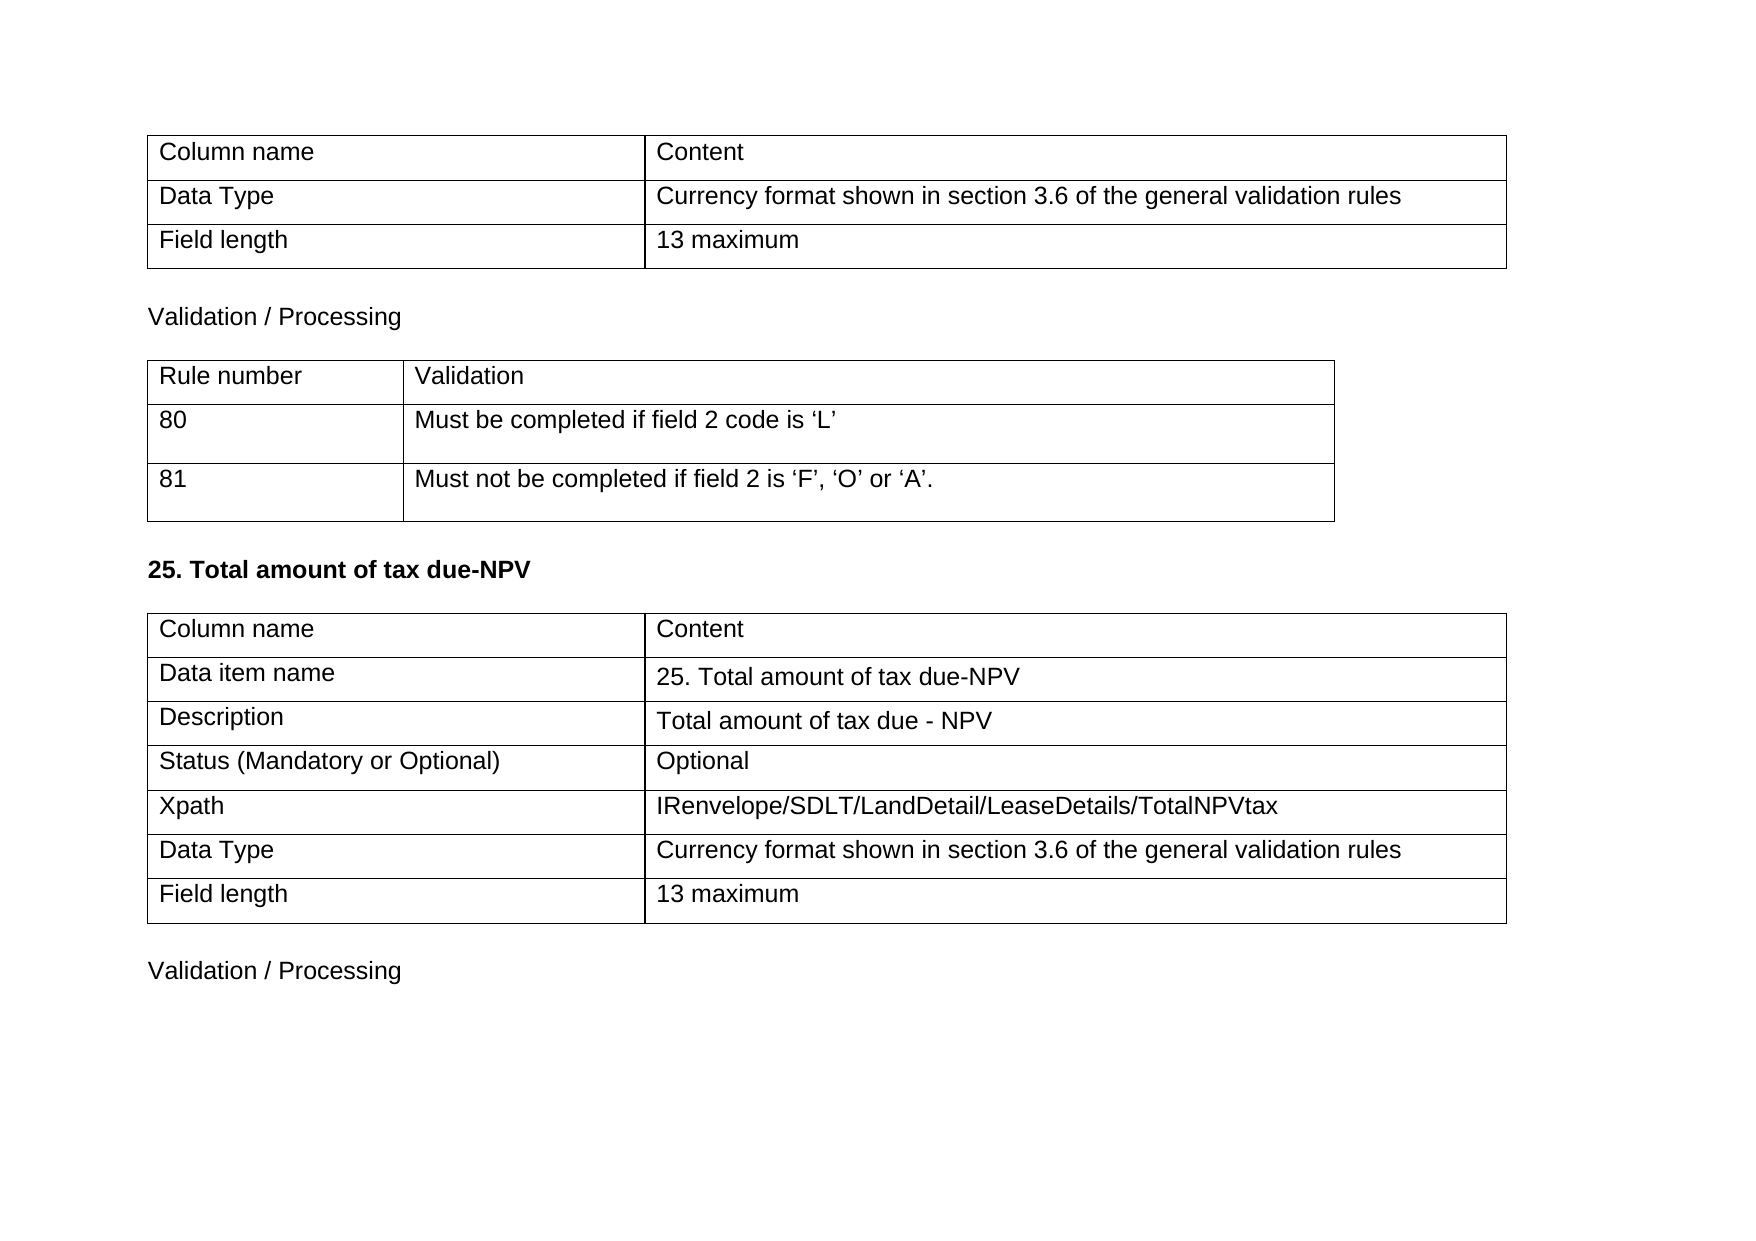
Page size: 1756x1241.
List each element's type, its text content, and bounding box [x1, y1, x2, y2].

table_cell Xpath [148, 791, 644, 834]
table_cell Field length [148, 879, 644, 922]
table_cell 80 [148, 405, 403, 462]
subtitle Validation / Processing [148, 956, 1515, 985]
table_cell Field length [148, 225, 644, 268]
table_cell IRenvelope/SDLT/LandDetail/LeaseDetails/TotalNPVtax [646, 791, 1506, 834]
table_cell Total amount of tax due - NPV [646, 702, 1506, 745]
table_cell Data Type [148, 835, 644, 878]
table_cell Must be completed if field 2 code is ‘L’ [404, 405, 1334, 462]
table_header Rule number [148, 361, 403, 404]
table_cell 13 maximum [646, 879, 1506, 922]
table_cell Currency format shown in section 3.6 of the general validation rules [646, 181, 1506, 224]
table_cell Data item name [148, 658, 644, 701]
table_cell Description [148, 702, 644, 745]
table_cell 25. Total amount of tax due-NPV [646, 658, 1506, 701]
table_cell 81 [148, 464, 403, 521]
table_cell Must not be completed if field 2 is ‘F’, ‘O’ or ‘A’. [404, 464, 1334, 521]
subtitle Validation / Processing [148, 302, 1515, 331]
table_cell 13 maximum [646, 225, 1506, 268]
table_cell Data Type [148, 181, 644, 224]
subtitle 25. Total amount of tax due-NPV [148, 555, 1515, 584]
table_header Column name [148, 136, 644, 180]
table_header Content [646, 614, 1506, 657]
table_header Validation [404, 361, 1334, 404]
table_cell Optional [646, 746, 1506, 789]
table_cell Currency format shown in section 3.6 of the general validation rules [646, 835, 1506, 878]
table_cell Status (Mandatory or Optional) [148, 746, 644, 789]
table_header Column name [148, 614, 644, 657]
table_header Content [646, 136, 1506, 180]
